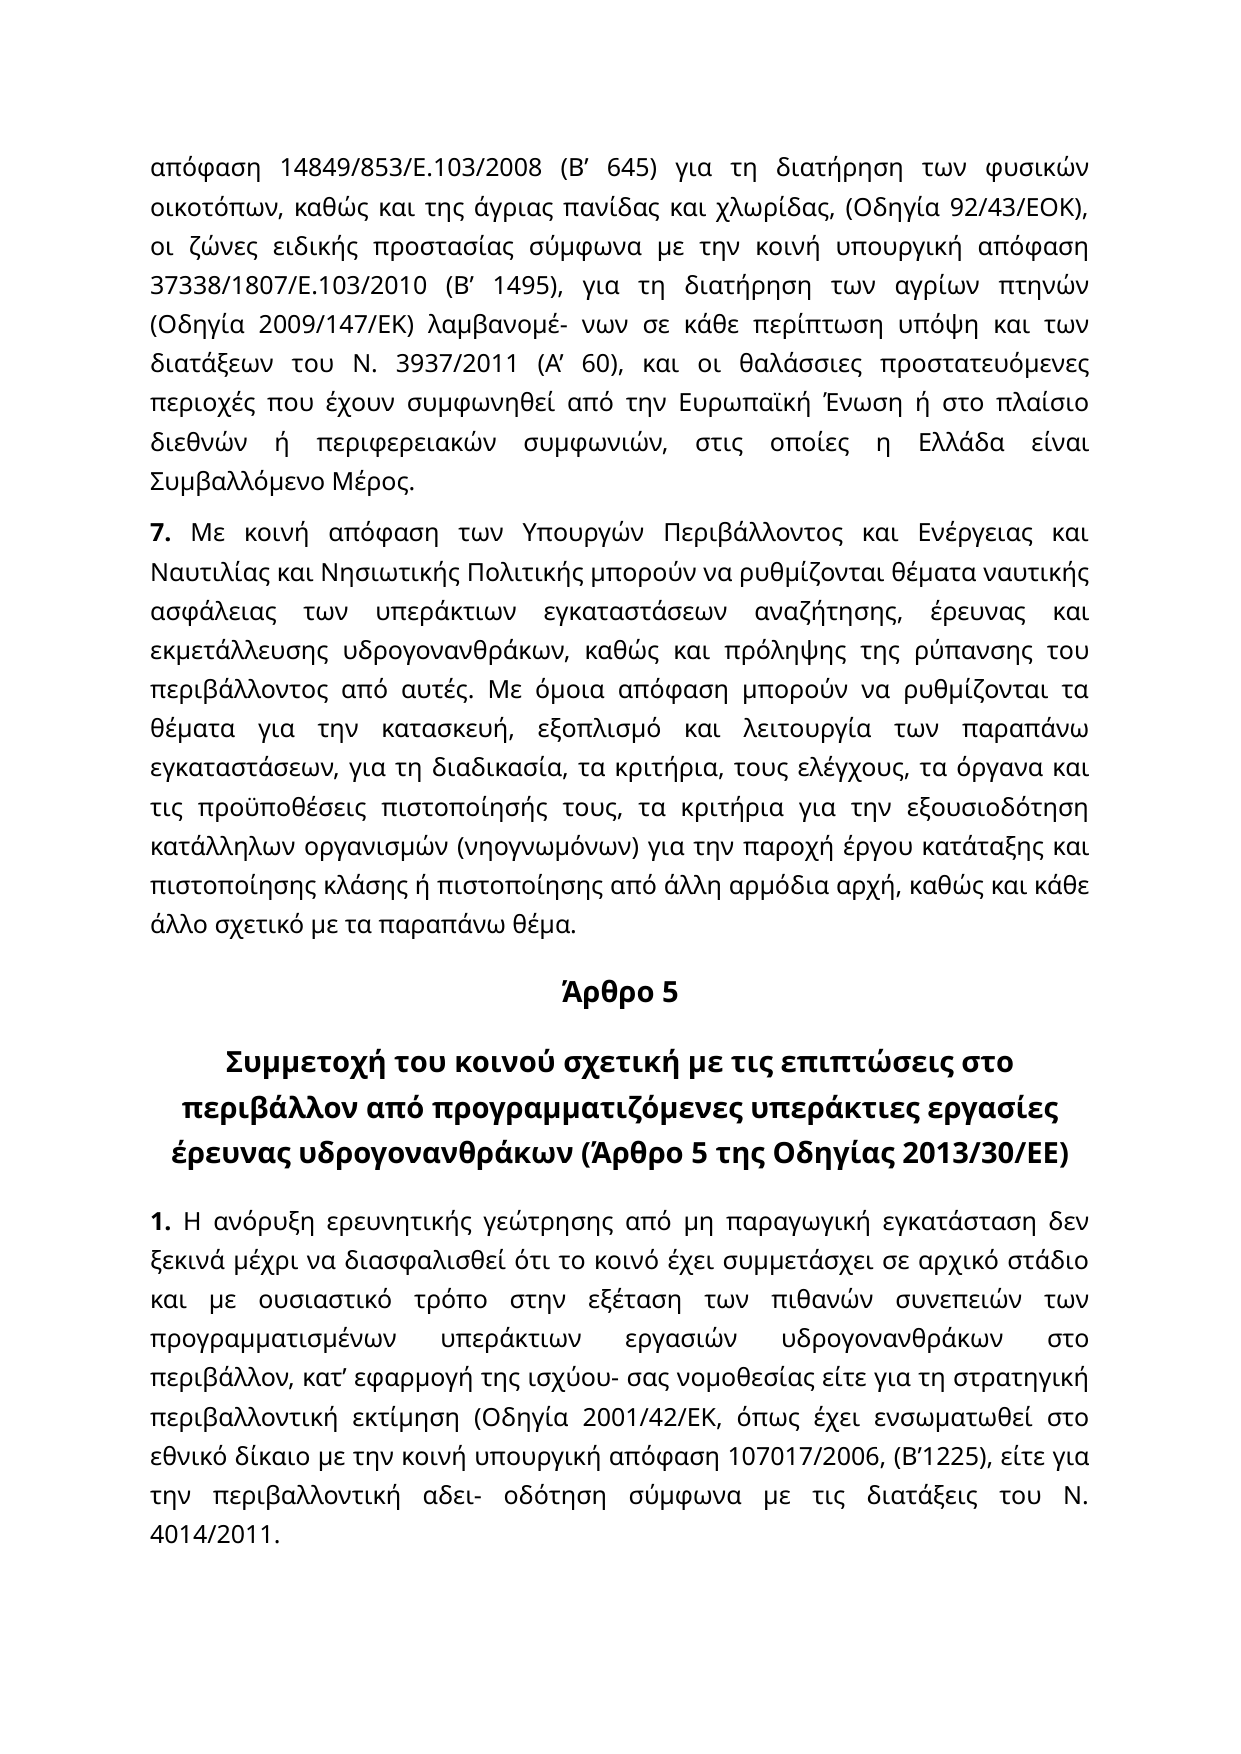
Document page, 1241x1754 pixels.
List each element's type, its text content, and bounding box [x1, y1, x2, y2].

text απόφαση 14849/853/Ε.103/2008 (Β’ 645) για τη διατήρηση των φυσικών οικοτόπων, καθώς και της άγριας πανίδας και χλωρίδας, (Οδηγία 92/43/ΕΟΚ), οι ζώνες ειδικής προστασίας σύμφωνα με την κοινή υπουργική απόφαση 37338/1807/Ε.103/2010 (Β’ 1495), για τη διατήρηση των αγρίων πτηνών (Οδηγία 2009/147/ΕΚ) λαμβανομέ- νων σε κάθε περίπτωση υπόψη και των διατάξεων του Ν. 3937/2011 (Α’ 60), και οι θαλάσσιες προστατευόμενες περιοχές που έχουν συμφωνηθεί από την Ευρωπαϊκή Ένωση ή στο πλαίσιο διεθνών ή περιφερειακών συμφωνιών, στις οποίες η Ελλάδα είναι Συμβαλλόμενο Μέρος. [150, 150, 1090, 497]
subtitle Συμμετοχή του κοινού σχετική με τις επιπτώσεις στο περιβάλλον από προγραμματιζόμενες υπεράκτιες εργασίες έρευνας υδρογονανθράκων (Άρθρο 5 της Οδηγίας 2013/30/ΕΕ) [150, 1041, 1090, 1172]
subtitle Άρθρο 5 [150, 971, 1090, 1011]
text 7. Με κοινή απόφαση των Υπουργών Περιβάλλοντος και Ενέργειας και Ναυτιλίας και Νησιωτικής Πολιτικής μπορούν να ρυθμίζονται θέματα ναυτικής ασφάλειας των υπεράκτιων εγκαταστάσεων αναζήτησης, έρευνας και εκμετάλλευσης υδρογονανθράκων, καθώς και πρόληψης της ρύπανσης του περιβάλλοντος από αυτές. Με όμοια απόφαση μπορούν να ρυθμίζονται τα θέματα για την κατασκευή, εξοπλισμό και λειτουργία των παραπάνω εγκαταστάσεων, για τη διαδικασία, τα κριτήρια, τους ελέγχους, τα όργανα και τις προϋποθέσεις πιστοποίησής τους, τα κριτήρια για την εξουσιοδότηση κατάλληλων οργανισμών (νηογνωμόνων) για την παροχή έργου κατάταξης και πιστοποίησης κλάσης ή πιστοποίησης από άλλη αρμόδια αρχή, καθώς και κάθε άλλο σχετικό με τα παραπάνω θέμα. [150, 515, 1090, 941]
text 1. Η ανόρυξη ερευνητικής γεώτρησης από μη παραγωγική εγκατάσταση δεν ξεκινά μέχρι να διασφαλισθεί ότι το κοινό έχει συμμετάσχει σε αρχικό στάδιο και με ουσιαστικό τρόπο στην εξέταση των πιθανών συνεπειών των προγραμματισμένων υπεράκτιων εργασιών υδρογονανθράκων στο περιβάλλον, κατ’ εφαρμογή της ισχύου- σας νομοθεσίας είτε για τη στρατηγική περιβαλλοντική εκτίμηση (Οδηγία 2001/42/ΕΚ, όπως έχει ενσωματωθεί στο εθνικό δίκαιο με την κοινή υπουργική απόφαση 107017/2006, (Β’1225), είτε για την περιβαλλοντική αδει- οδότηση σύμφωνα με τις διατάξεις του Ν. 4014/2011. [150, 1203, 1090, 1551]
